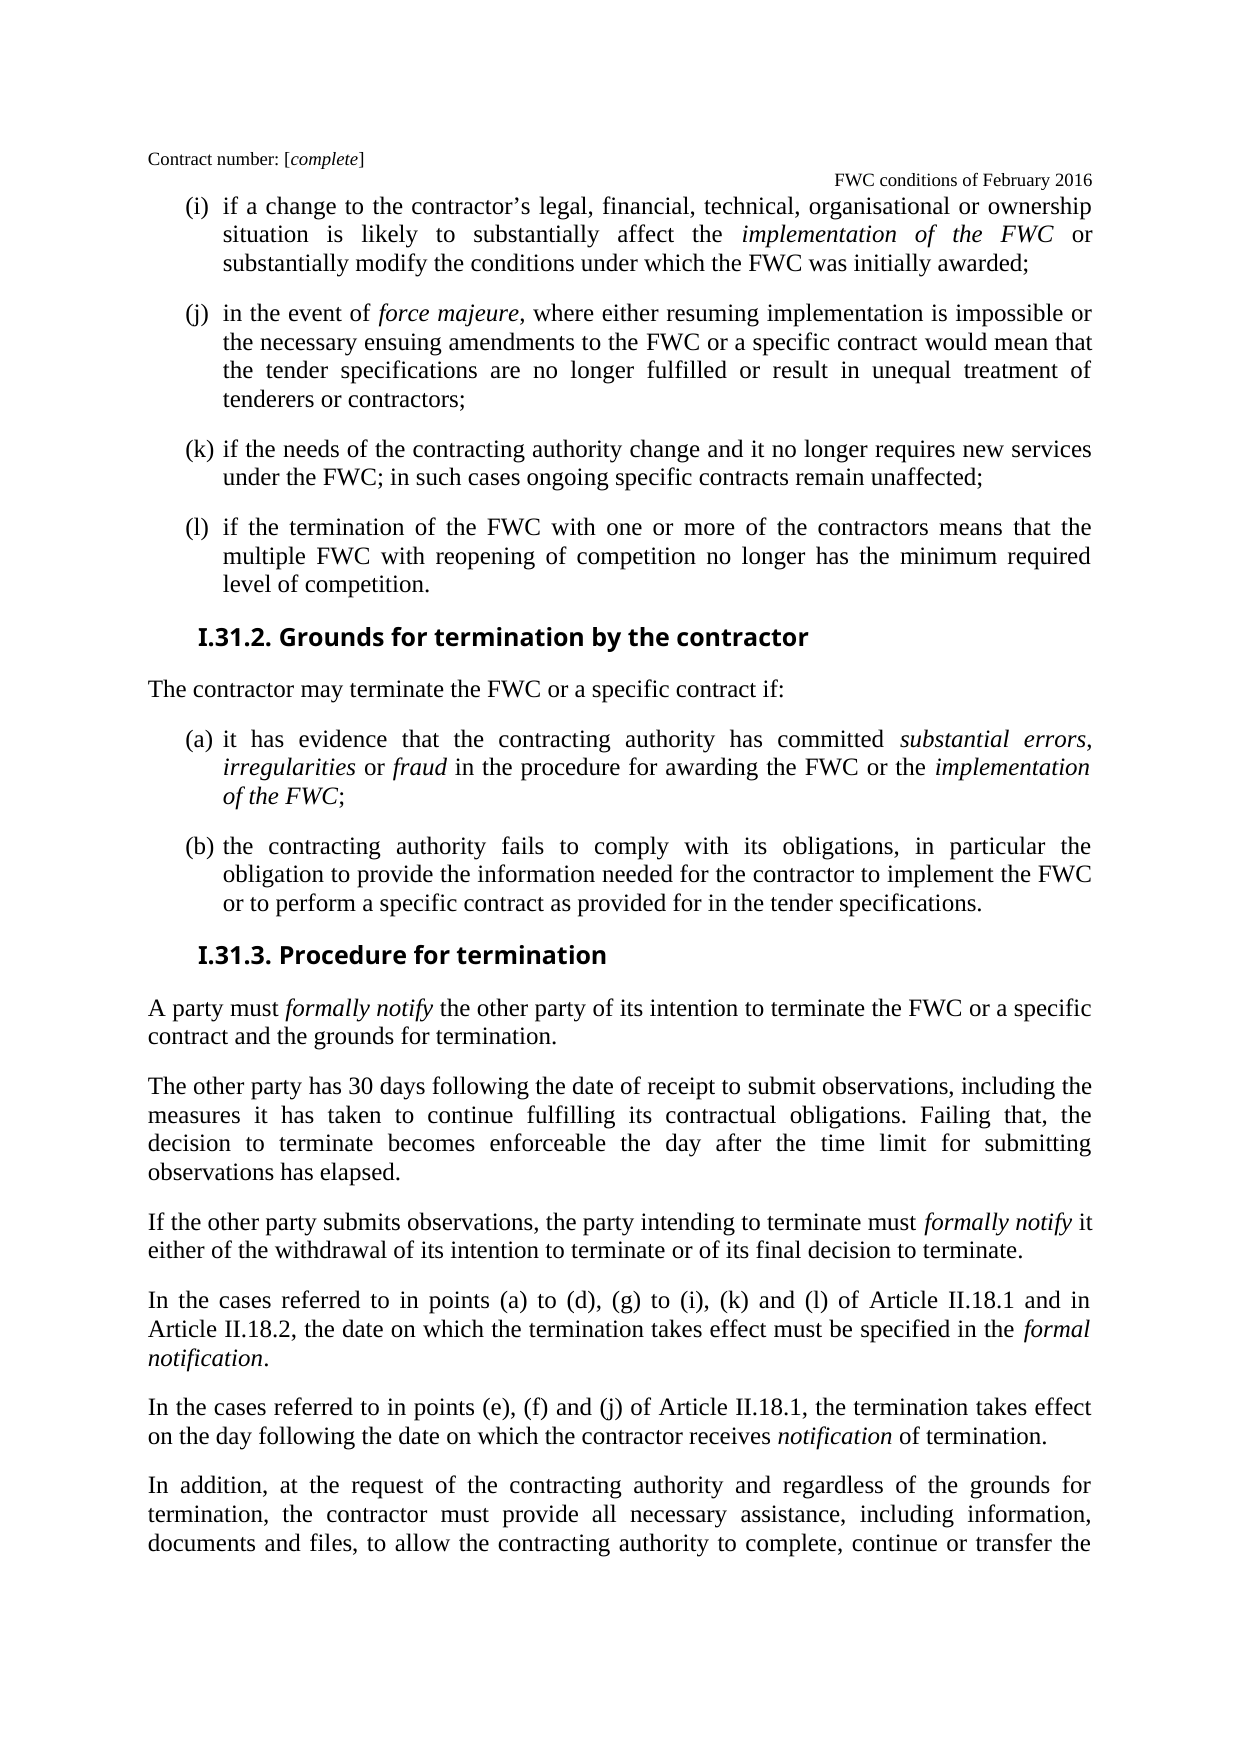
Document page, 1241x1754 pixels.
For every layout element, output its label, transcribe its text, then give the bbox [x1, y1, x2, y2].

list in the event of force majeure, where either resuming implementation is impossible or the necessary ensuing amendments to the FWC or a specific contract would mean that the tender specifications are no longer fulfilled or result in unequal treatment of tenderers or contractors; [185, 298, 1092, 413]
subtitle Grounds for termination by the contractor [198, 619, 1092, 653]
text In the cases referred to in points (e), (f) and (j) of Article II.18.1, the termination takes effect on the day following the date on which the contractor receives notification of termination. [148, 1392, 1092, 1450]
text If the other party submits observations, the party intending to terminate must formally notify it either of the withdrawal of its intention to terminate or of its final decision to terminate. [148, 1207, 1092, 1264]
list the contracting authority fails to comply with its obligations, in particular the obligation to provide the information needed for the contractor to implement the FWC or to perform a specific contract as provided for in the tender specifications. [185, 831, 1092, 917]
text The contractor may terminate the FWC or a specific contract if: [148, 674, 1092, 703]
list if a change to the contractor’s legal, financial, technical, organisational or ownership situation is likely to substantially affect the implementation of the FWC or substantially modify the conditions under which the FWC was initially awarded; [185, 191, 1092, 277]
list it has evidence that the contracting authority has committed substantial errors, irregularities or fraud in the procedure for awarding the FWC or the implementation of the FWC; [185, 724, 1092, 810]
text In addition, at the request of the contracting authority and regardless of the grounds for termination, the contractor must provide all necessary assistance, including information, documents and files, to allow the contracting authority to complete, continue or transfer the [148, 1471, 1092, 1557]
list if the termination of the FWC with one or more of the contractors means that the multiple FWC with reopening of competition no longer has the minimum required level of competition. [185, 512, 1092, 598]
text A party must formally notify the other party of its intention to terminate the FWC or a specific contract and the grounds for termination. [148, 993, 1092, 1050]
subtitle Procedure for termination [198, 938, 1092, 972]
list if the needs of the contracting authority change and it no longer requires new services under the FWC; in such cases ongoing specific contracts remain unaffected; [185, 434, 1092, 491]
text In the cases referred to in points (a) to (d), (g) to (i), (k) and (l) of Article II.18.1 and in Article II.18.2, the date on which the termination takes effect must be specified in the formal notification. [148, 1285, 1092, 1371]
text The other party has 30 days following the date of receipt to submit observations, including the measures it has taken to continue fulfilling its contractual obligations. Failing that, the decision to terminate becomes enforceable the day after the time limit for submitting observations has elapsed. [148, 1071, 1092, 1186]
